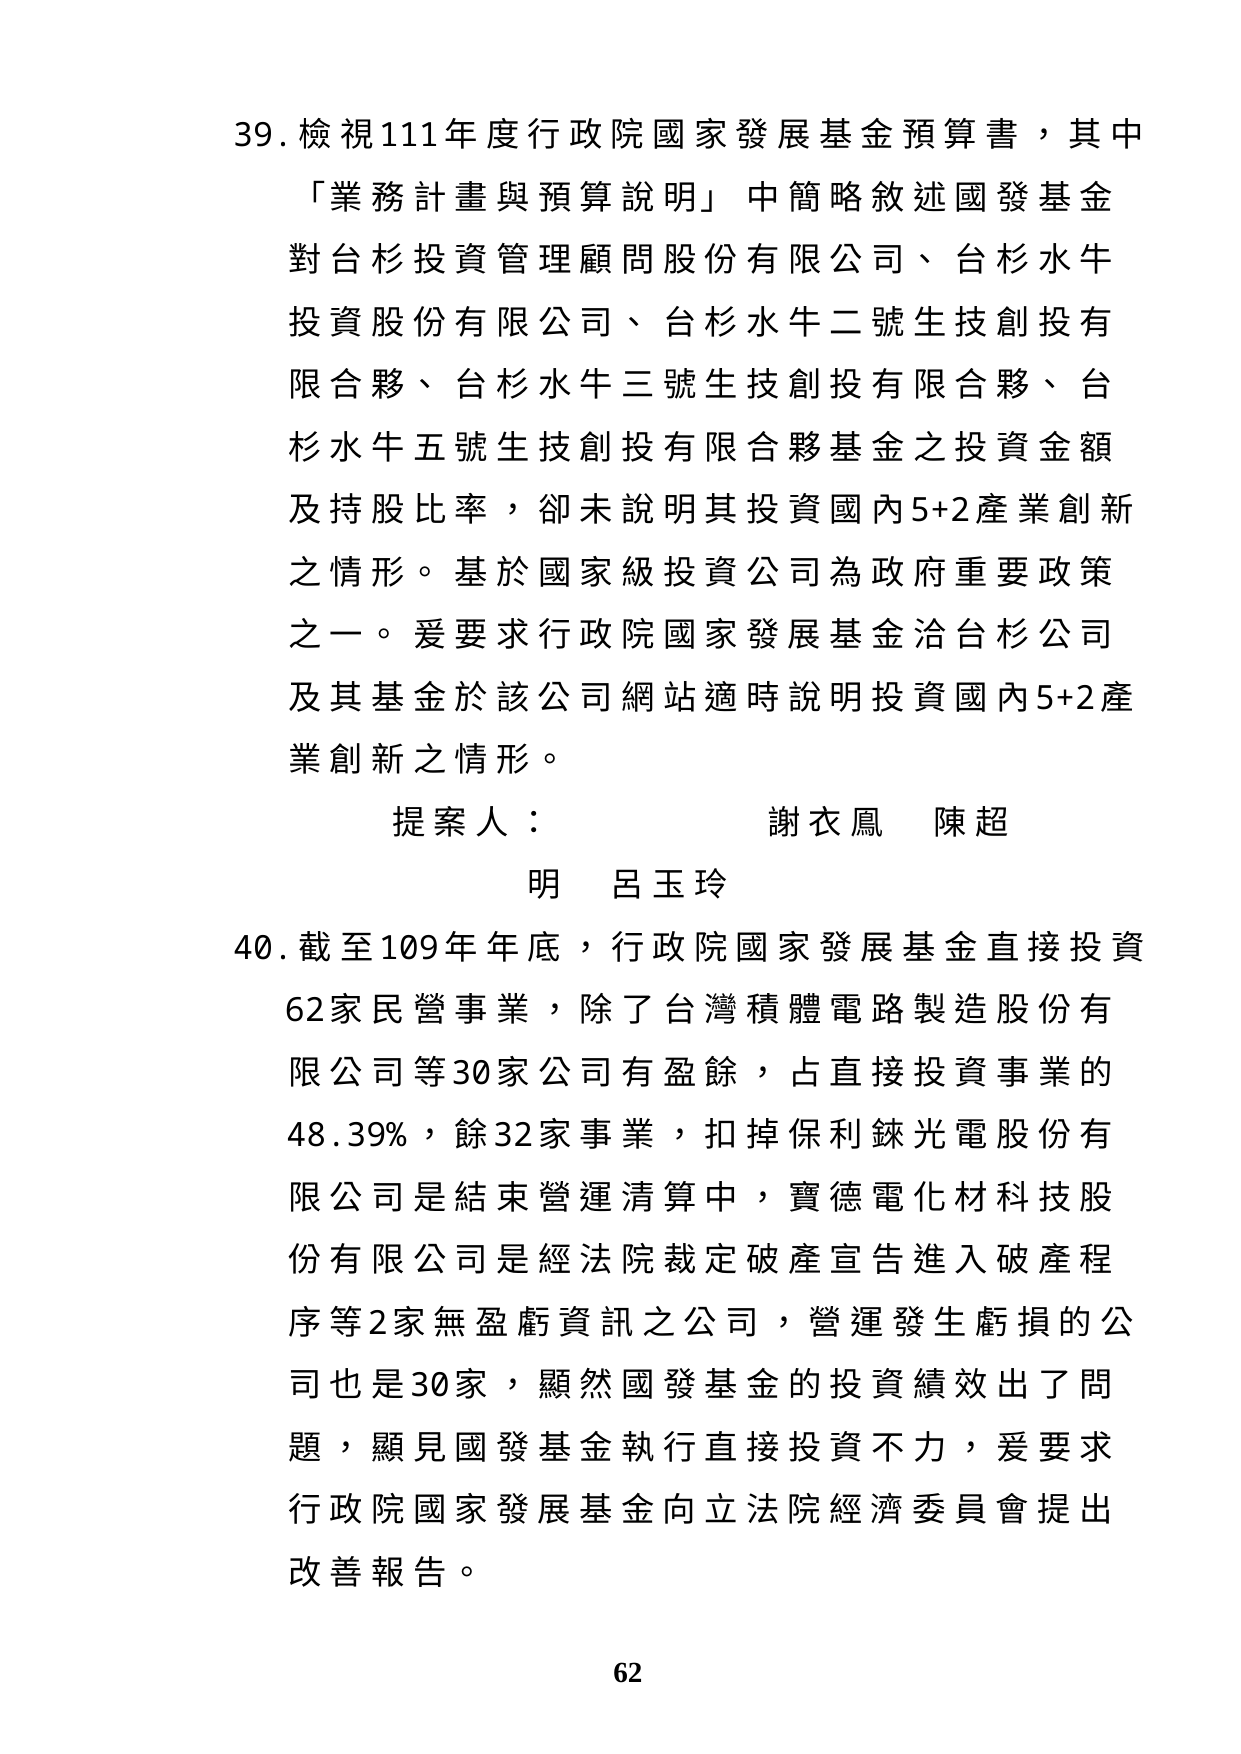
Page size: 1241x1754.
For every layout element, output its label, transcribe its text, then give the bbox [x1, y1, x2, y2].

text 39.檢視111年度行政院國家發展基金預算書，其中「業務計畫與預算說明」中簡略敘述國發基金對台杉投資管理顧問股份有限公司、台杉水牛投資股份有限公司、台杉水牛二號生技創投有限合夥、台杉水牛三號生技創投有限合夥、台杉水牛五號生技創投有限合夥基金之投資金額及持股比率，卻未說明其投資國內5+2產業創新之情形。基於國家級投資公司為政府重要政策之一。爰要求行政院國家發展基金洽台杉公司及其基金於該公司網站適時說明投資國內5+2產業創新之情形。 [228, 91, 1148, 778]
text 提案人： 謝衣鳯 陳超明 呂玉玲 [384, 778, 1044, 903]
text 40.截至109年年底，行政院國家發展基金直接投資62家民營事業，除了台灣積體電路製造股份有限公司等30家公司有盈餘，占直接投資事業的48.39%，餘32家事業，扣掉保利錸光電股份有限公司是結束營運清算中，寶德電化材科技股份有限公司是經法院裁定破產宣告進入破產程序等2家無盈虧資訊之公司，營運發生虧損的公司也是30家，顯然國發基金的投資績效出了問題，顯見國發基金執行直接投資不力，爰要求行政院國家發展基金向立法院經濟委員會提出改善報告。 [228, 903, 1148, 1591]
